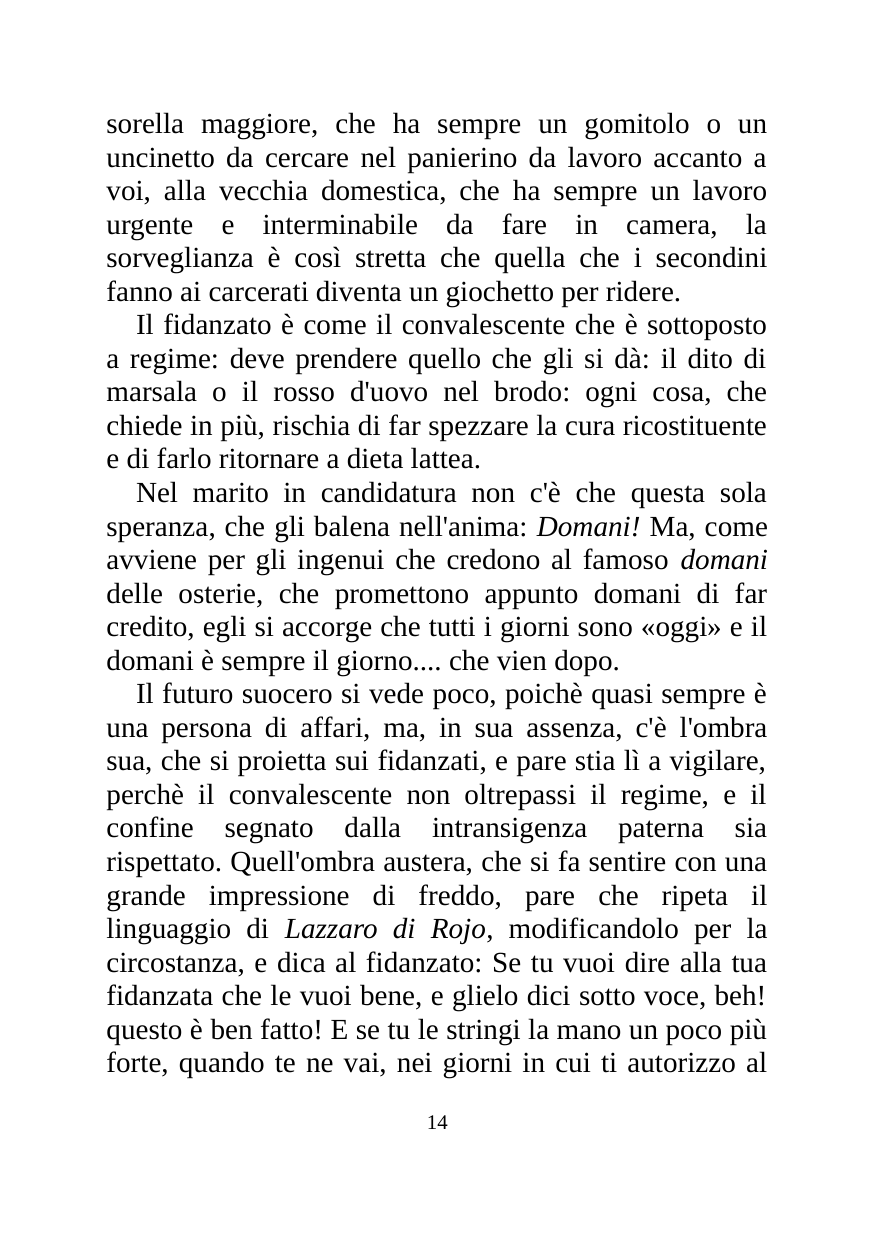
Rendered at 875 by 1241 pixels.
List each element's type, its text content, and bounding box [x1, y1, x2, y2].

text Nel marito in candidatura non c'è che questa sola speranza, che gli balena nell'anima: Domani! Ma, come avviene per gli ingenui che credono al famoso domani delle osterie, che promettono appunto domani di far credito, egli si accorge che tutti i giorni sono «oggi» e il domani è sempre il giorno.... che vien dopo. [106, 475, 768, 676]
text Il futuro suocero si vede poco, poichè quasi sempre è una persona di affari, ma, in sua assenza, c'è l'ombra sua, che si proietta sui fidanzati, e pare stia lì a vigilare, perchè il convalescente non oltrepassi il regime, e il confine segnato dalla intransigenza paterna sia rispettato. Quell'ombra austera, che si fa sentire con una grande impressione di freddo, pare che ripeta il linguaggio di Lazzaro di Rojo, modificandolo per la circostanza, e dica al fidanzato: Se tu vuoi dire alla tua fidanzata che le vuoi bene, e glielo dici sotto voce, beh! questo è ben fatto! E se tu le stringi la mano un poco più forte, quando te ne vai, nei giorni in cui ti autorizzo al [106, 676, 768, 1079]
text sorella maggiore, che ha sempre un gomitolo o un uncinetto da cercare nel panierino da lavoro accanto a voi, alla vecchia domestica, che ha sempre un lavoro urgente e interminabile da fare in camera, la sorveglianza è così stretta che quella che i secondini fanno ai carcerati diventa un giochetto per ridere. [106, 106, 768, 307]
text Il fidanzato è come il convalescente che è sottoposto a regime: deve prendere quello che gli si dà: il dito di marsala o il rosso d'uovo nel brodo: ogni cosa, che chiede in più, rischia di far spezzare la cura ricostituente e di farlo ritornare a dieta lattea. [106, 307, 768, 475]
